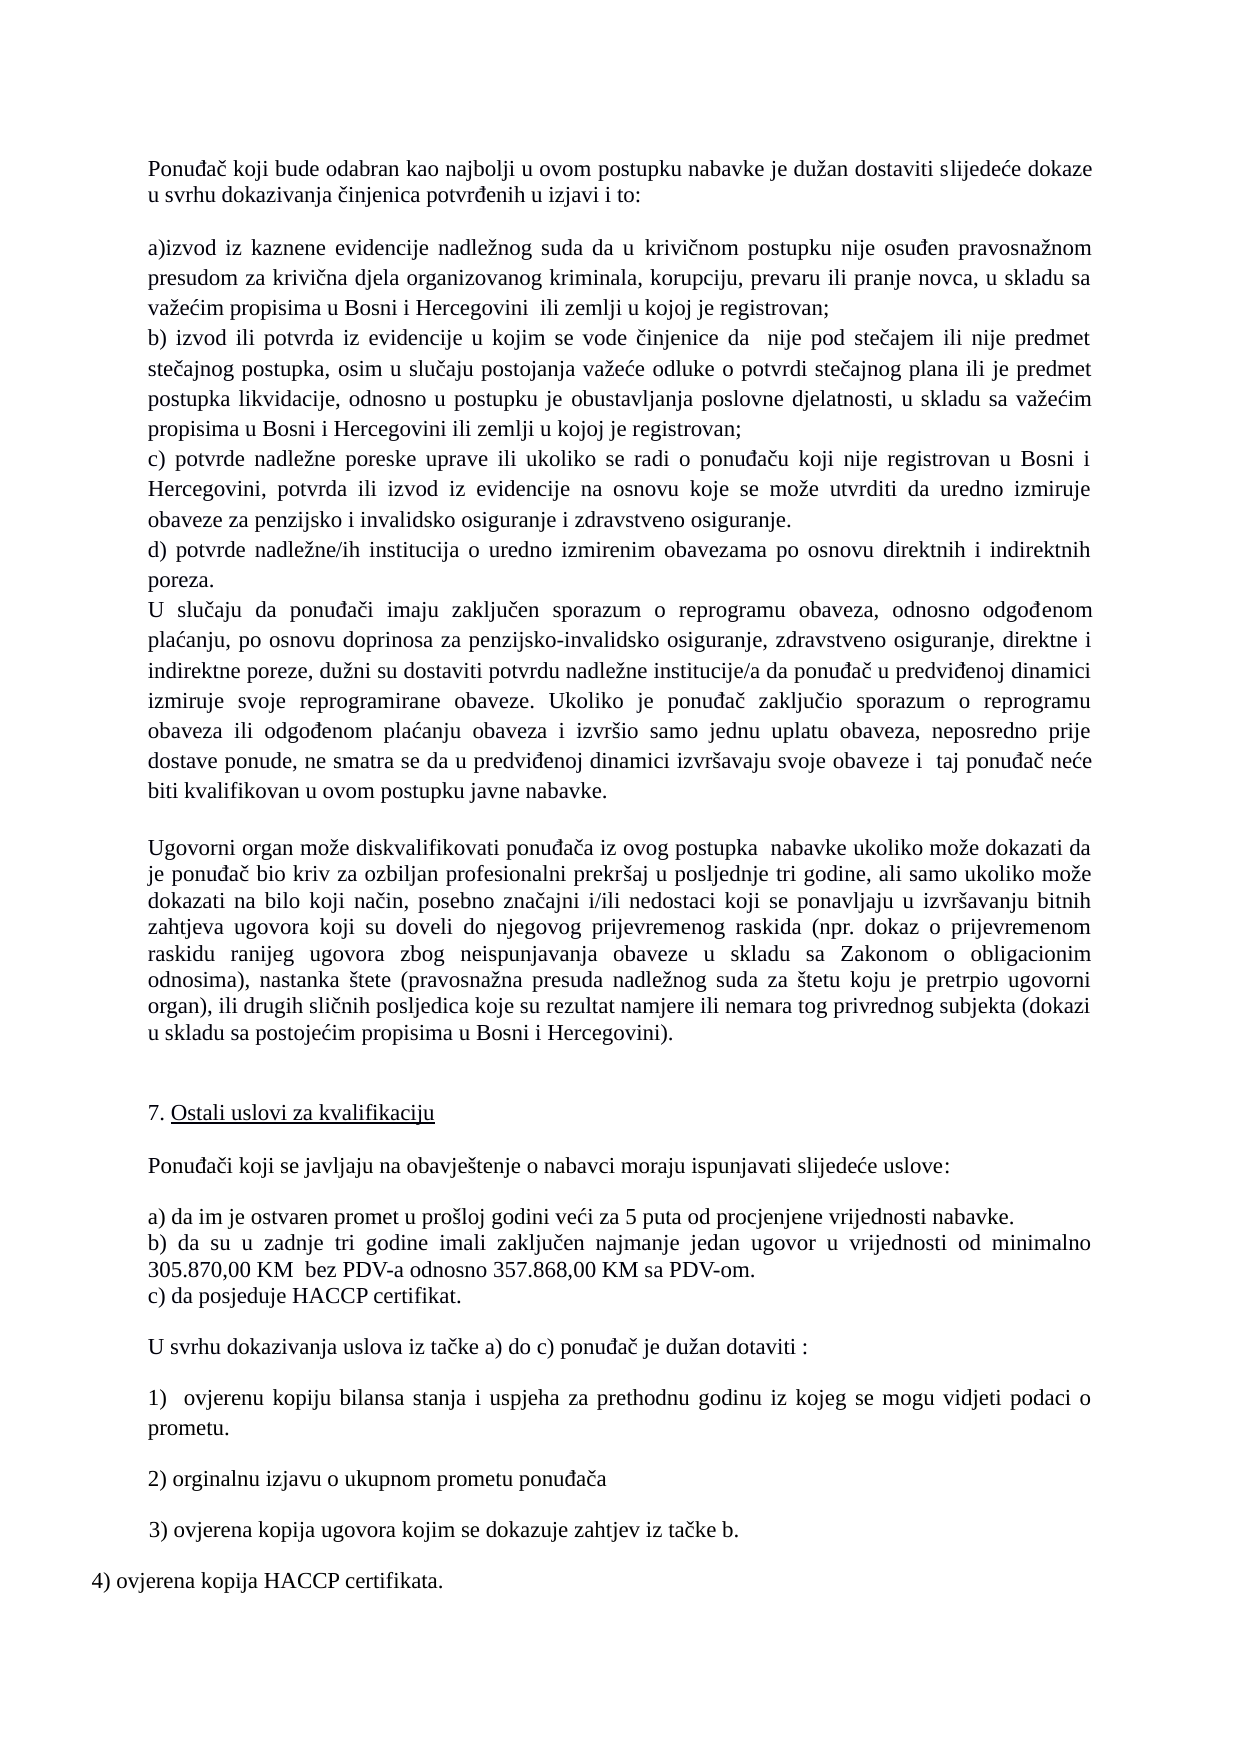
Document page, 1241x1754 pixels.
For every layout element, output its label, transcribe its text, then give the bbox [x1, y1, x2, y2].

text b) da su u zadnje tri godine imali zaključen najmanje jedan ugovor u vrijednosti od minimalno 305.870,00 KM bez PDV-a odnosno 357.868,00 KM sa PDV-om. [148, 1229, 1093, 1282]
text d) potvrde nadležne/ih institucija o uredno izmirenim obavezama po osnovu direktnih i indirektnih poreza. [148, 536, 1093, 592]
text 7. Ostali uslovi za kvalifikaciju [148, 1099, 1093, 1126]
text b) izvod ili potvrda iz evidencije u kojim se vode činjenice da nije pod stečajem ili nije predmet stečajnog postupka, osim u slučaju postojanja važeće odluke o potvrdi stečajnog plana ili je predmet postupka likvidacije, odnosno u postupku je obustavljanja poslovne djelatnosti, u skladu sa važećim propisima u Bosni i Hercegovini ili zemlji u kojoj je registrovan; [148, 324, 1093, 441]
text 4) ovjerena kopija HACCP certifikata. [91, 1568, 1093, 1594]
text Ponuđač koji bude odabran kao najbolji u ovom postupku nabavke je dužan dostaviti slijedeće dokaze u svrhu dokazivanja činjenica potvrđenih u izjavi i to: [148, 155, 1093, 207]
text Ugovorni organ može diskvalifikovati ponuđača iz ovog postupka nabavke ukoliko može dokazati da je ponuđač bio kriv za ozbiljan profesionalni prekršaj u posljednje tri godine, ali samo ukoliko može dokazati na bilo koji način, posebno značajni i/ili nedostaci koji se ponavljaju u izvršavanju bitnih zahtjeva ugovora koji su doveli do njegovog prijevremenog raskida (npr. dokaz o prijevremenom raskidu ranijeg ugovora zbog neispunjavanja obaveze u skladu sa Zakonom o obligacionim odnosima), nastanka štete (pravosnažna presuda nadležnog suda za štetu koju je pretrpio ugovorni organ), ili drugih sličnih posljedica koje su rezultat namjere ili nemara tog privrednog subjekta (dokazi u skladu sa postojećim propisima u Bosni i Hercegovini). [148, 834, 1093, 1045]
text 2) orginalnu izjavu o ukupnom prometu ponuđača [148, 1466, 1093, 1492]
text c) potvrde nadležne poreske uprave ili ukoliko se radi o ponuđaču koji nije registrovan u Bosni i Hercegovini, potvrda ili izvod iz evidencije na osnovu koje se može utvrditi da uredno izmiruje obaveze za penzijsko i invalidsko osiguranje i zdravstveno osiguranje. [148, 445, 1093, 532]
text Ponuđači koji se javljaju na obavještenje o nabavci moraju ispunjavati slijedeće uslove: [91, 1152, 1093, 1178]
text c) da posjeduje HACCP certifikat. [148, 1282, 1093, 1308]
text U svrhu dokazivanja uslova iz tačke a) do c) ponuđač je dužan dotaviti : [91, 1333, 1093, 1359]
text a)izvod iz kaznene evidencije nadležnog suda da u krivičnom postupku nije osuđen pravosnažnom presudom za krivična djela organizovanog kriminala, korupciju, prevaru ili pranje novca, u skladu sa važećim propisima u Bosni i Hercegovini ili zemlji u kojoj je registrovan; [148, 234, 1093, 321]
text 1) ovjerenu kopiju bilansa stanja i uspjeha za prethodnu godinu iz kojeg se mogu vidjeti podaci o prometu. [148, 1384, 1093, 1441]
text U slučaju da ponuđači imaju zaključen sporazum o reprogramu obaveza, odnosno odgođenom plaćanju, po osnovu doprinosa za penzijsko-invalidsko osiguranje, zdravstveno osiguranje, direktne i indirektne poreze, dužni su dostaviti potvrdu nadležne institucije/a da ponuđač u predviđenoj dinamici izmiruje svoje reprogramirane obaveze. Ukoliko je ponuđač zaključio sporazum o reprogramu obaveza ili odgođenom plaćanju obaveza i izvršio samo jednu uplatu obaveza, neposredno prije dostave ponude, ne smatra se da u predviđenoj dinamici izvršavaju svoje obaveze i taj ponuđač neće biti kvalifikovan u ovom postupku javne nabavke. [148, 596, 1093, 804]
text a) da im je ostvaren promet u prošloj godini veći za 5 puta od procjenjene vrijednosti nabavke. [148, 1203, 1093, 1229]
text 3) ovjerena kopija ugovora kojim se dokazuje zahtjev iz tačke b. [91, 1517, 1093, 1543]
